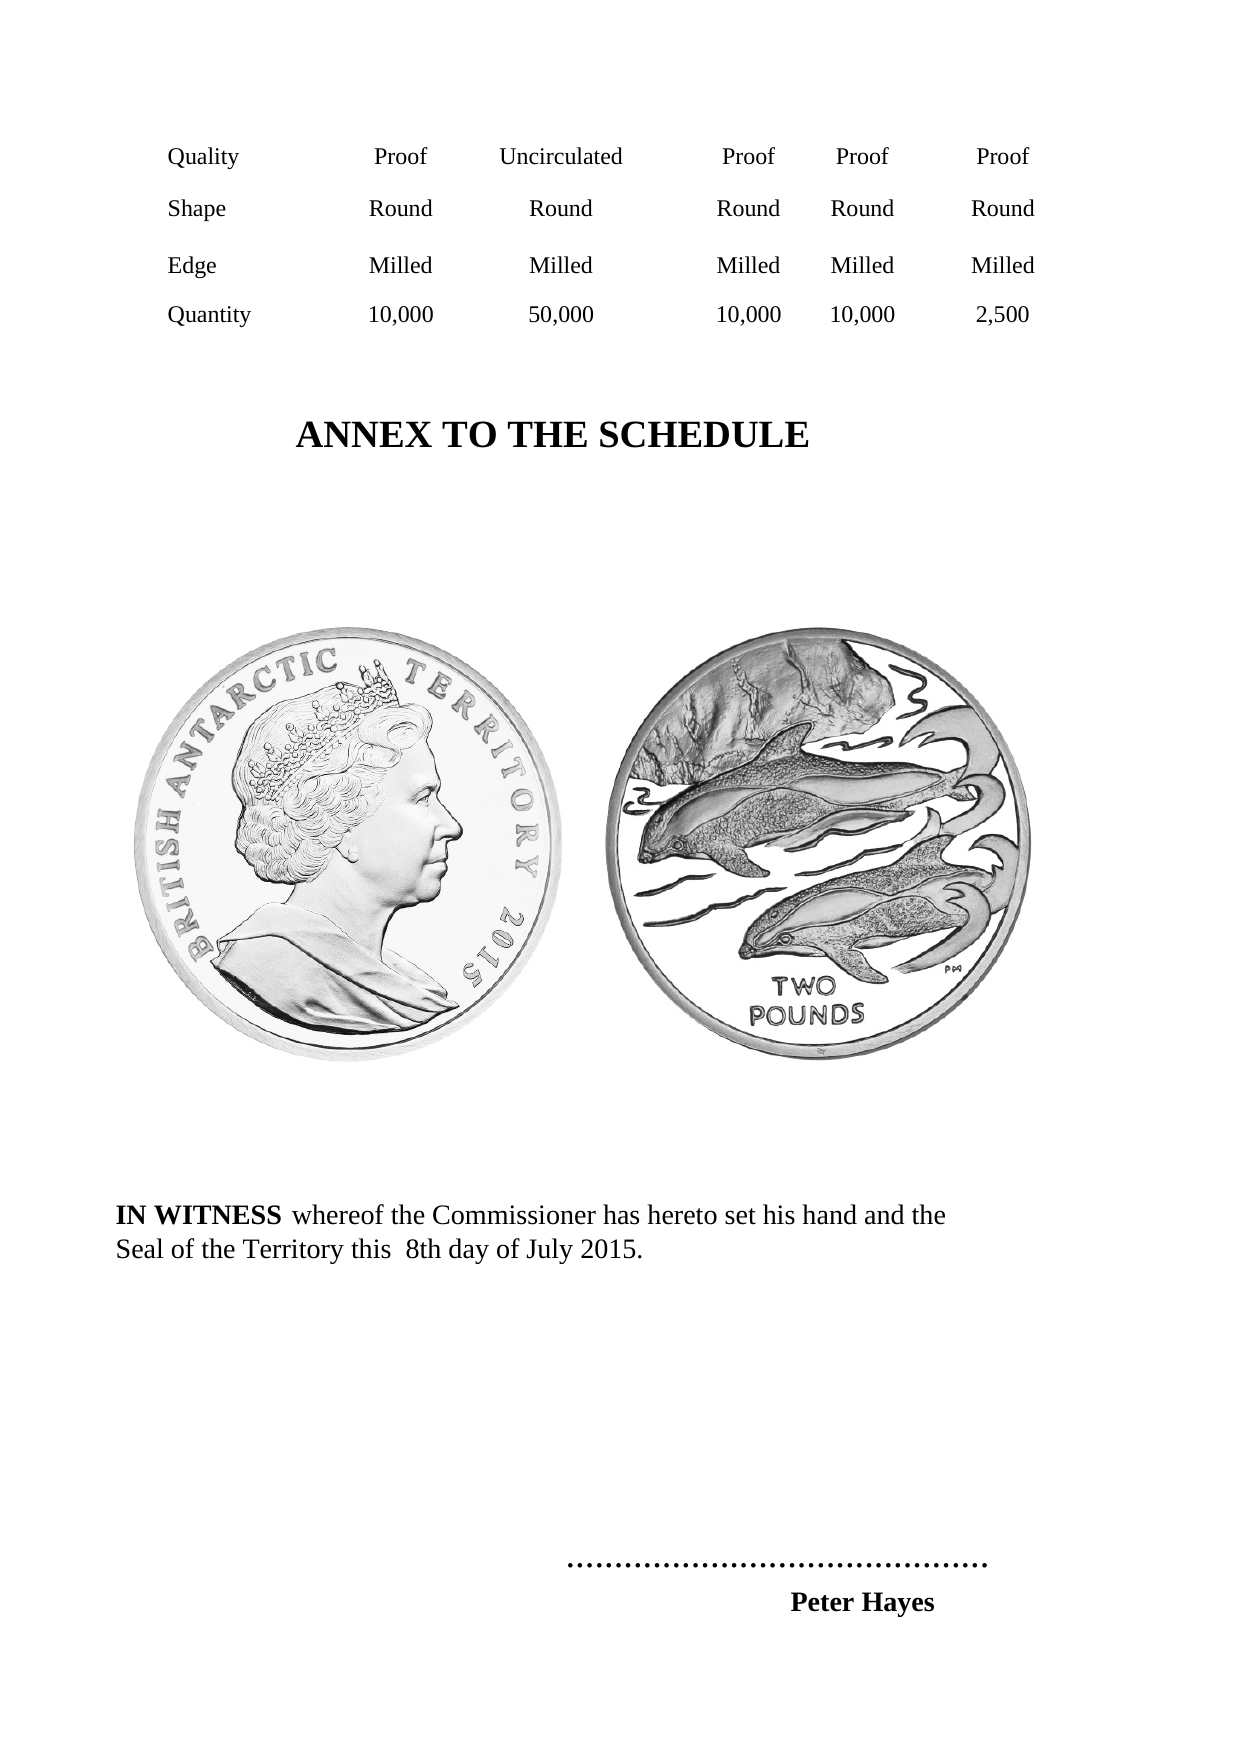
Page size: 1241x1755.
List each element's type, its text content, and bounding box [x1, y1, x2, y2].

text Peter Hayes [115, 1576, 990, 1620]
text IN WITNESS whereof the Commissioner has hereto set his hand and the Seal of the Territory this 8th day of July 2015. [115, 1188, 990, 1265]
table_cell Round [660, 179, 800, 236]
table_cell Proof [341, 133, 468, 178]
table_cell Proof [941, 133, 1075, 178]
table_cell Shape [168, 179, 341, 236]
text ANNEX TO THE SCHEDULE [115, 412, 990, 456]
table_cell Round [941, 179, 1075, 236]
text ............................................ [115, 1487, 990, 1576]
table_cell Uncirculated [468, 133, 660, 178]
table_cell Round [468, 179, 660, 236]
table_cell 2,500 [941, 294, 1075, 335]
table_cell Milled [941, 236, 1075, 294]
table_cell Round [341, 179, 468, 236]
table_cell Milled [800, 236, 941, 294]
table_cell 10,000 [660, 294, 800, 335]
table_cell 50,000 [468, 294, 660, 335]
table_cell Milled [341, 236, 468, 294]
table_cell Proof [800, 133, 941, 178]
table_cell Quantity [168, 294, 341, 335]
table_cell Milled [660, 236, 800, 294]
table_cell 10,000 [800, 294, 941, 335]
table_cell Edge [168, 236, 341, 294]
table_cell 10,000 [341, 294, 468, 335]
table_cell Proof [660, 133, 800, 178]
table_cell Round [800, 179, 941, 236]
table_cell Quality [168, 133, 341, 178]
table_cell Milled [468, 236, 660, 294]
